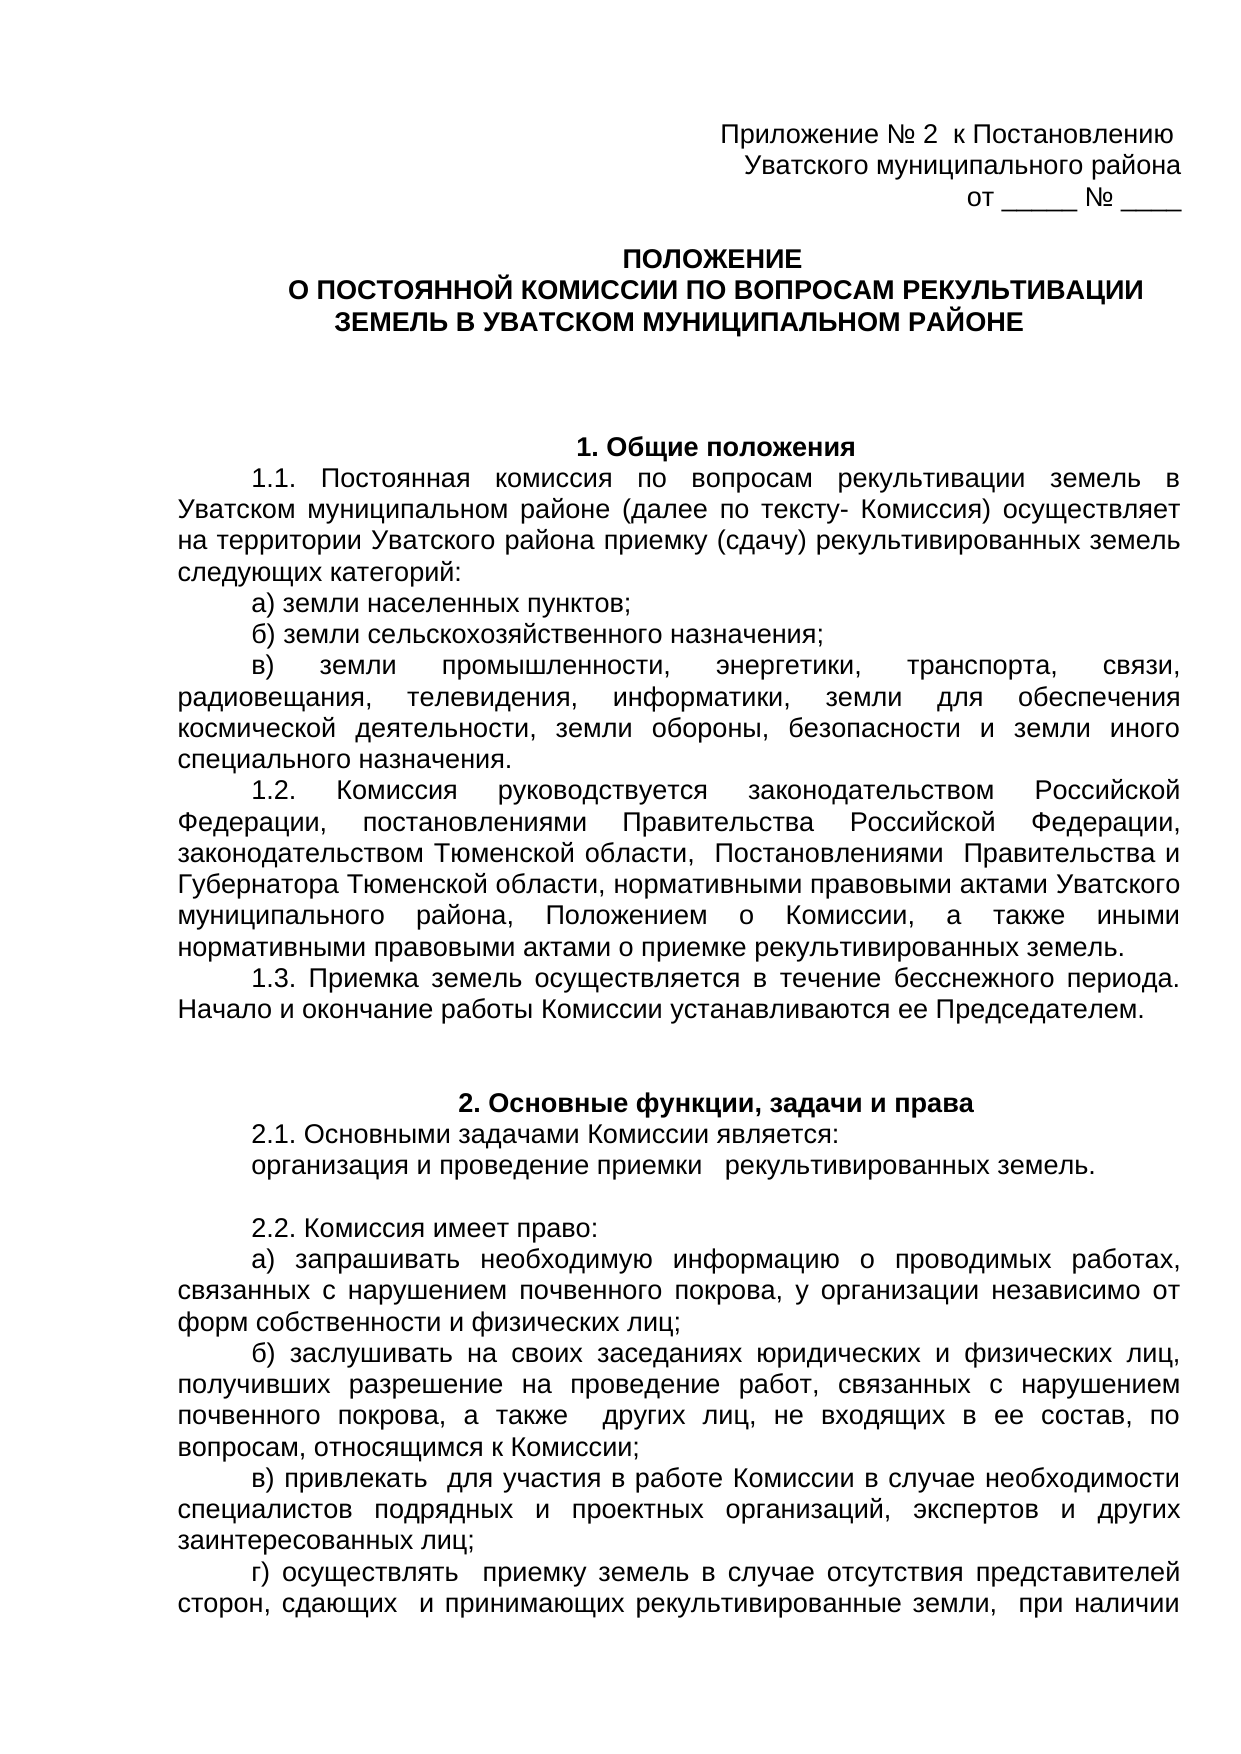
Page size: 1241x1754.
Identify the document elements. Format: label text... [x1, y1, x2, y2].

text 1.2. Комиссия руководствуется законодательством Российской Федерации, постановлениями Правительства Российской Федерации, законодательством Тюменской области, Постановлениями Правительства и Губернатора Тюменской области, нормативными правовыми актами Уватского муниципального района, Положением о Комиссии, а также иными нормативными правовыми актами о приемке рекультивированных земель. [177, 774, 1181, 962]
text а) запрашивать необходимую информацию о проводимых работах, связанных с нарушением почвенного покрова, у организации независимо от форм собственности и физических лиц; [177, 1243, 1181, 1337]
text 1.1. Постоянная комиссия по вопросам рекультивации земель в Уватском муниципальном районе (далее по тексту- Комиссия) осуществляет на территории Уватского района приемку (сдачу) рекультивированных земель следующих категорий: [177, 462, 1181, 587]
text б) земли сельскохозяйственного назначения; [177, 618, 1181, 649]
text организация и проведение приемки рекультивированных земель. [177, 1149, 1181, 1181]
text 1.3. Приемка земель осуществляется в течение бесснежного периода. Начало и окончание работы Комиссии устанавливаются ее Председателем. [177, 962, 1181, 1024]
text от _____ № ____ [177, 181, 1181, 212]
text в) привлекать для участия в работе Комиссии в случае необходимости специалистов подрядных и проектных организаций, экспертов и других заинтересованных лиц; [177, 1462, 1181, 1556]
text 2.1. Основными задачами Комиссии является: [177, 1118, 1181, 1149]
text а) земли населенных пунктов; [177, 587, 1181, 618]
text 2.2. Комиссия имеет право: [177, 1212, 1181, 1243]
text в) земли промышленности, энергетики, транспорта, связи, радиовещания, телевидения, информатики, земли для обеспечения космической деятельности, земли обороны, безопасности и земли иного специального назначения. [177, 649, 1181, 774]
text Приложение № 2 к Постановлению [177, 118, 1181, 149]
text г) осуществлять приемку земель в случае отсутствия представителей сторон, сдающих и принимающих рекультивированные земли, при наличии [177, 1556, 1181, 1618]
text 2. Основные функции, задачи и права [177, 1087, 1181, 1118]
text б) заслушивать на своих заседаниях юридических и физических лиц, получивших разрешение на проведение работ, связанных с нарушением почвенного покрова, а также других лиц, не входящих в ее состав, по вопросам, относящимся к Комиссии; [177, 1337, 1181, 1462]
text ПОЛОЖЕНИЕ [177, 243, 1181, 274]
text О ПОСТОЯННОЙ КОМИССИИ ПО ВОПРОСАМ РЕКУЛЬТИВАЦИИ ЗЕМЕЛЬ В УВАТСКОМ МУНИЦИПАЛЬНОМ РАЙОНЕ [177, 274, 1181, 337]
text Уватского муниципального района [177, 149, 1181, 181]
text 1. Общие положения [177, 431, 1181, 462]
